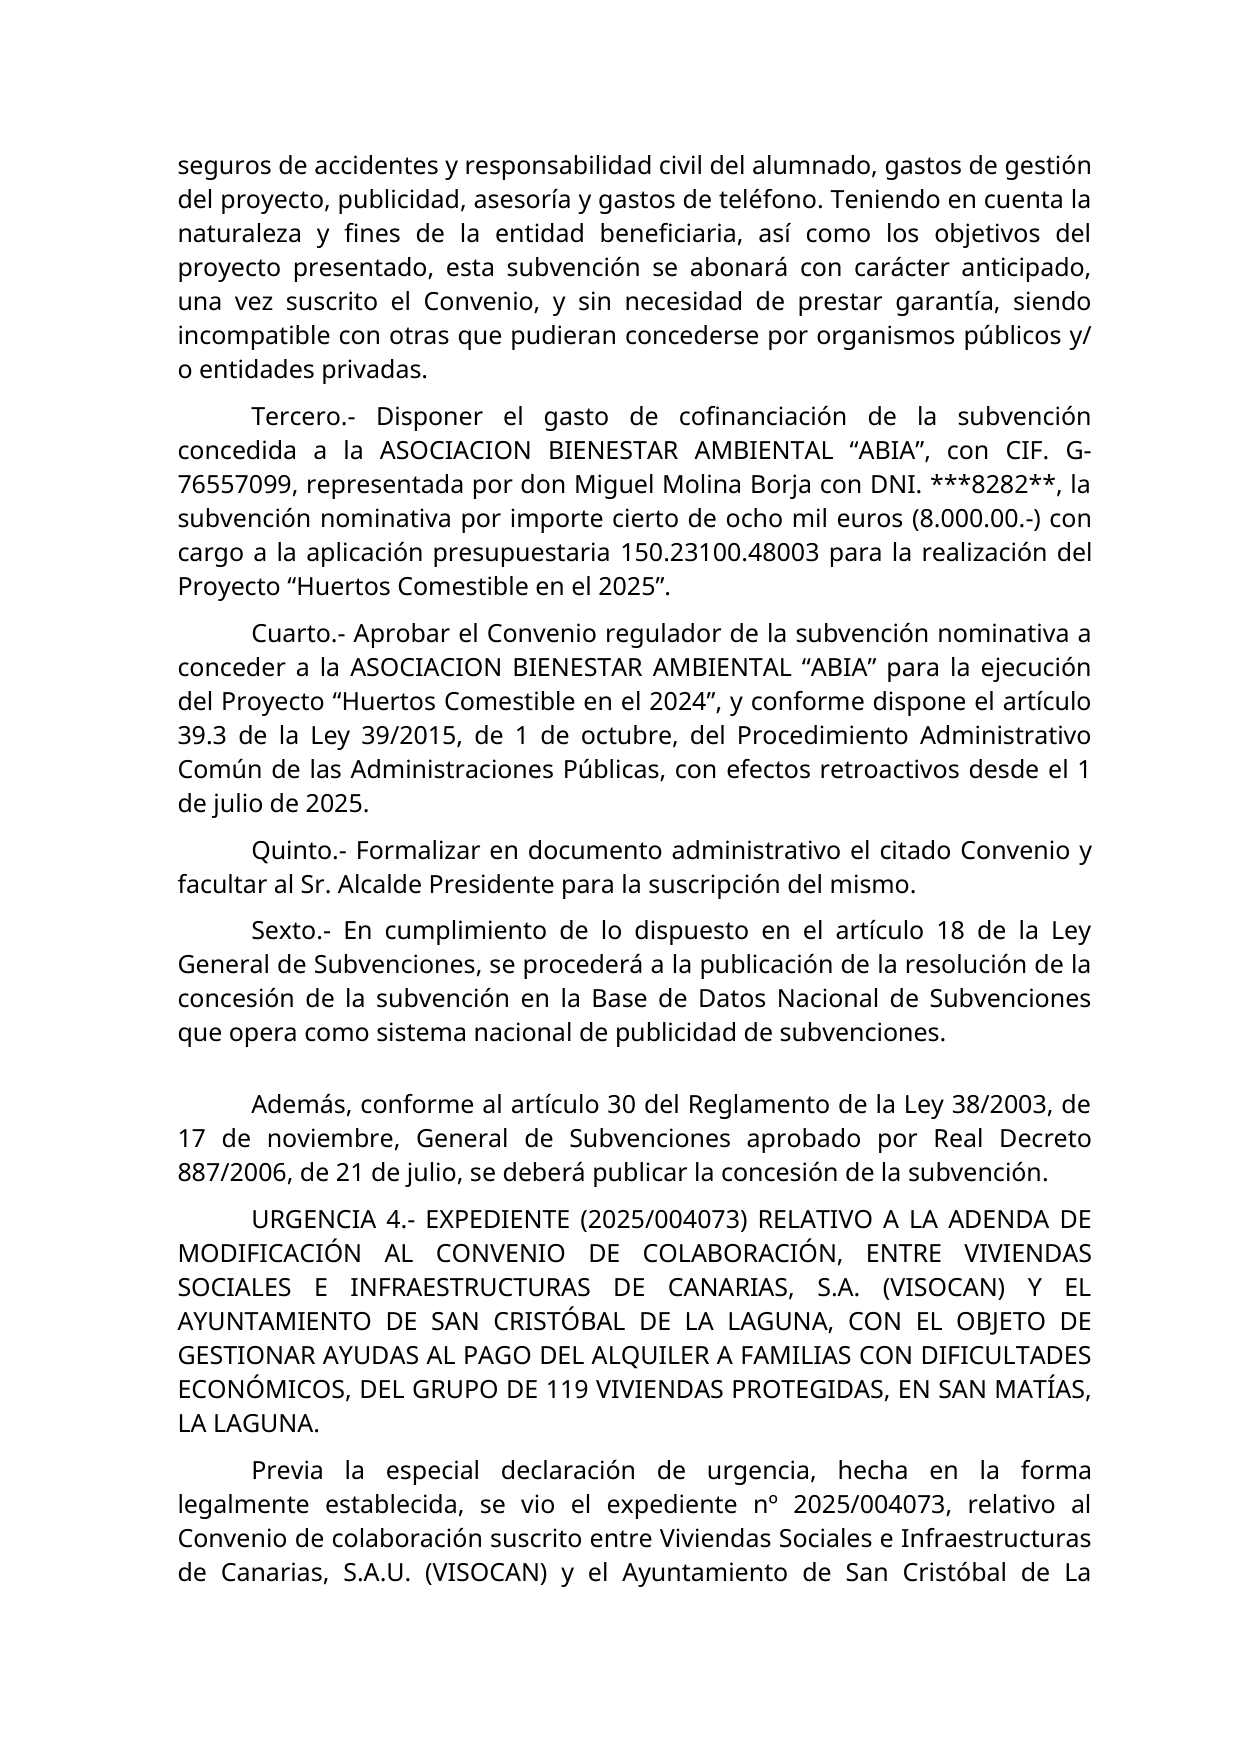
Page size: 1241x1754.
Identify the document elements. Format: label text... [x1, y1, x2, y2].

text Previa la especial declaración de urgencia, hecha en la forma legalmente establecida, se vio el expediente nº 2025/004073, relativo al Convenio de colaboración suscrito entre Viviendas Sociales e Infraestructuras de Canarias, S.A.U. (VISOCAN) y el Ayuntamiento de San Cristóbal de La [177, 1452, 1093, 1588]
text Además, conforme al artículo 30 del Reglamento de la Ley 38/2003, de 17 de noviembre, General de Subvenciones aprobado por Real Decreto 887/2006, de 21 de julio, se deberá publicar la concesión de la subvención. [177, 1087, 1093, 1189]
text URGENCIA 4.- EXPEDIENTE (2025/004073) RELATIVO A LA ADENDA DE MODIFICACIÓN AL CONVENIO DE COLABORACIÓN, ENTRE VIVIENDAS SOCIALES E INFRAESTRUCTURAS DE CANARIAS, S.A. (VISOCAN) Y EL AYUNTAMIENTO DE SAN CRISTÓBAL DE LA LAGUNA, CON EL OBJETO DE GESTIONAR AYUDAS AL PAGO DEL ALQUILER A FAMILIAS CON DIFICULTADES ECONÓMICOS, DEL GRUPO DE 119 VIVIENDAS PROTEGIDAS, EN SAN MATÍAS, LA LAGUNA. [177, 1201, 1093, 1440]
text seguros de accidentes y responsabilidad civil del alumnado, gastos de gestión del proyecto, publicidad, asesoría y gastos de teléfono. Teniendo en cuenta la naturaleza y fines de la entidad beneficiaria, así como los objetivos del proyecto presentado, esta subvención se abonará con carácter anticipado, una vez suscrito el Convenio, y sin necesidad de prestar garantía, siendo incompatible con otras que pudieran concederse por organismos públicos y/ o entidades privadas. [177, 148, 1093, 386]
text Tercero.- Disponer el gasto de cofinanciación de la subvención concedida a la ASOCIACION BIENESTAR AMBIENTAL “ABIA”, con CIF. G-76557099, representada por don Miguel Molina Borja con DNI. ***8282**, la subvención nominativa por importe cierto de ocho mil euros (8.000.00.-) con cargo a la aplicación presupuestaria 150.23100.48003 para la realización del Proyecto “Huertos Comestible en el 2025”. [177, 398, 1093, 603]
text Cuarto.- Aprobar el Convenio regulador de la subvención nominativa a conceder a la ASOCIACION BIENESTAR AMBIENTAL “ABIA” para la ejecución del Proyecto “Huertos Comestible en el 2024”, y conforme dispone el artículo 39.3 de la Ley 39/2015, de 1 de octubre, del Procedimiento Administrativo Común de las Administraciones Públicas, con efectos retroactivos desde el 1 de julio de 2025. [177, 615, 1093, 820]
text Sexto.- En cumplimiento de lo dispuesto en el artículo 18 de la Ley General de Subvenciones, se procederá a la publicación de la resolución de la concesión de la subvención en la Base de Datos Nacional de Subvenciones que opera como sistema nacional de publicidad de subvenciones. [177, 913, 1093, 1049]
text Quinto.- Formalizar en documento administrativo el citado Convenio y facultar al Sr. Alcalde Presidente para la suscripción del mismo. [177, 832, 1093, 900]
